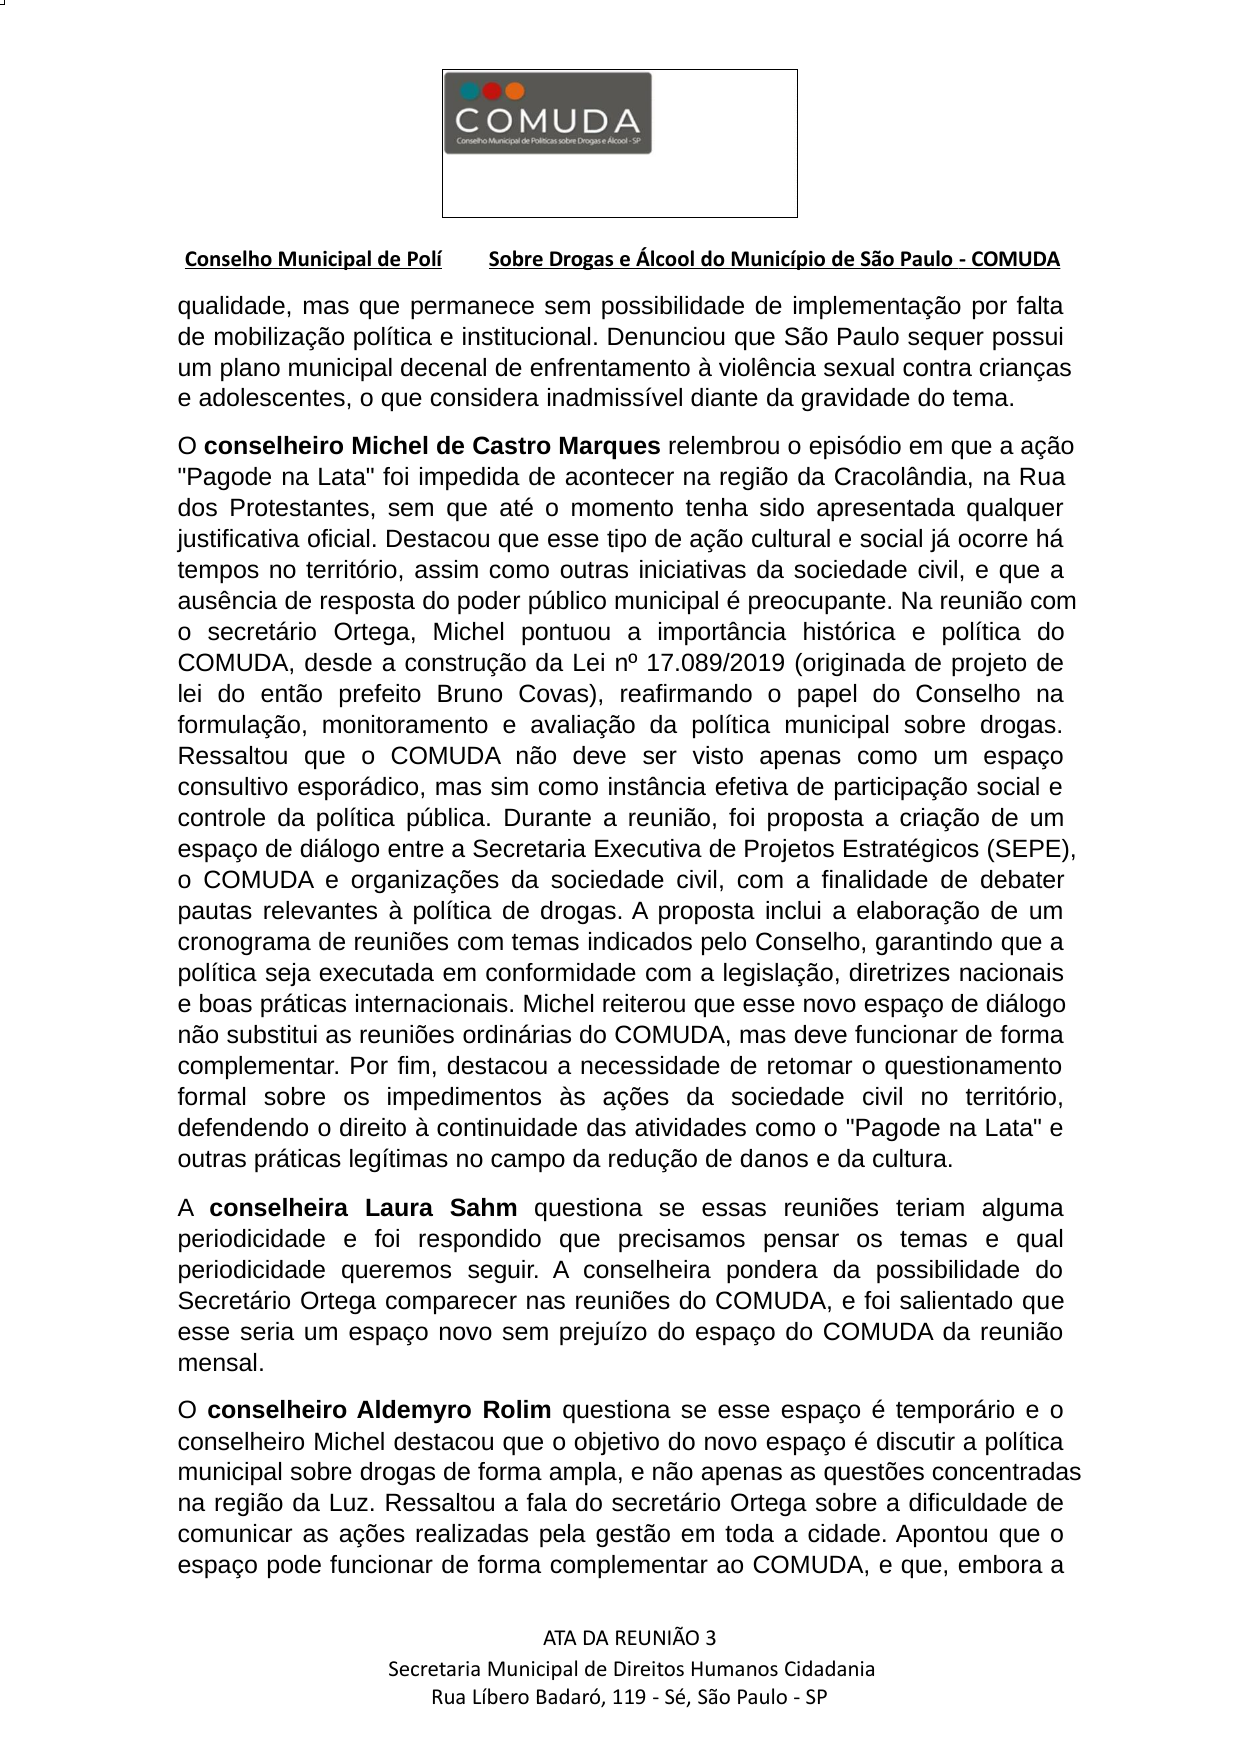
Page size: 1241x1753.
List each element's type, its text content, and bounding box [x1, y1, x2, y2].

text dos Protestantes, sem que até o momento tenha sido apresentada qualquer [177, 494, 1088, 522]
text COMUDA, desde a construção da Lei nº 17.089/2019 (originada de projeto de [177, 649, 1088, 677]
text tempos no território, assim como outras iniciativas da sociedade civil, e que a [177, 556, 1088, 584]
text mensal. [177, 1349, 1088, 1377]
text formal sobre os impedimentos às ações da sociedade civil no território, [177, 1083, 1088, 1111]
text O conselheiro Aldemyro Rolim questiona se esse espaço é temporário e o [177, 1397, 1088, 1424]
text defendendo o direito à continuidade das atividades como o "Pagode na Lata" e [177, 1114, 1088, 1142]
text espaço pode funcionar de forma complementar ao COMUDA, e que, embora a [177, 1551, 1088, 1579]
text comunicar as ações realizadas pela gestão em toda a cidade. Apontou que o [177, 1520, 1088, 1548]
text na região da Luz. Ressaltou a fala do secretário Ortega sobre a dificuldade de [177, 1489, 1088, 1517]
text o COMUDA e organizações da sociedade civil, com a finalidade de debater [177, 866, 1088, 894]
text justificativa oficial. Destacou que esse tipo de ação cultural e social já ocorre há [177, 526, 1088, 553]
text "Pagode na Lata" foi impedida de acontecer na região da Cracolândia, na Rua [177, 463, 1088, 491]
text formulação, monitoramento e avaliação da política municipal sobre drogas. [177, 711, 1088, 739]
text O conselheiro Michel de Castro Marques relembrou o episódio em que a ação [177, 432, 1088, 460]
text Rua Líbero Badaró, 119 - Sé, São Paulo - SP [431, 1682, 896, 1710]
text lei do então prefeito Bruno Covas), reafirmando o papel do Conselho na [177, 680, 1088, 708]
text um plano municipal decenal de enfrentamento à violência sexual contra crianças [177, 354, 1088, 382]
text qualidade, mas que permanece sem possibilidade de implementação por falta [177, 292, 1088, 320]
text ATA DA REUNIÃO 3 [543, 1622, 896, 1651]
text Secretaria Municipal de Direitos Humanos Cidadania [388, 1654, 896, 1682]
text Sobre Drogas e Álcool do Município de São Paulo - COMUDA [489, 244, 1081, 272]
text consultivo esporádico, mas sim como instância efetiva de participação social e [177, 773, 1088, 801]
text cronograma de reuniões com temas indicados pelo Conselho, garantindo que a [177, 928, 1088, 956]
text controle da política pública. Durante a reunião, foi proposta a criação de um [177, 804, 1088, 832]
text Conselho Municipal de Polí [184, 244, 465, 272]
text periodicidade queremos seguir. A conselheira pondera da possibilidade do [177, 1256, 1088, 1284]
text periodicidade e foi respondido que precisamos pensar os temas e qual [177, 1225, 1088, 1253]
text e boas práticas internacionais. Michel reiterou que esse novo espaço de diálogo [177, 990, 1088, 1018]
text outras práticas legítimas no campo da redução de danos e da cultura. [177, 1145, 1088, 1173]
text municipal sobre drogas de forma ampla, e não apenas as questões concentradas [177, 1458, 1088, 1486]
text esse seria um espaço novo sem prejuízo do espaço do COMUDA da reunião [177, 1318, 1088, 1346]
text ausência de resposta do poder público municipal é preocupante. Na reunião com [177, 587, 1088, 615]
text espaço de diálogo entre a Secretaria Executiva de Projetos Estratégicos (SEPE), [177, 835, 1088, 863]
text conselheiro Michel destacou que o objetivo do novo espaço é discutir a política [177, 1428, 1088, 1456]
text complementar. Por fim, destacou a necessidade de retomar o questionamento [177, 1052, 1088, 1080]
text política seja executada em conformidade com a legislação, diretrizes nacionais [177, 959, 1088, 987]
text o secretário Ortega, Michel pontuou a importância histórica e política do [177, 618, 1088, 646]
picture [443, 70, 797, 217]
text pautas relevantes à política de drogas. A proposta inclui a elaboração de um [177, 897, 1088, 925]
text A conselheira Laura Sahm questiona se essas reuniões teriam alguma [177, 1194, 1088, 1222]
text e adolescentes, o que considera inadmissível diante da gravidade do tema. [177, 384, 1088, 412]
text de mobilização política e institucional. Denunciou que São Paulo sequer possui [177, 323, 1088, 351]
text não substitui as reuniões ordinárias do COMUDA, mas deve funcionar de forma [177, 1021, 1088, 1049]
text Ressaltou que o COMUDA não deve ser visto apenas como um espaço [177, 742, 1088, 770]
text Secretário Ortega comparecer nas reuniões do COMUDA, e foi salientado que [177, 1287, 1088, 1315]
